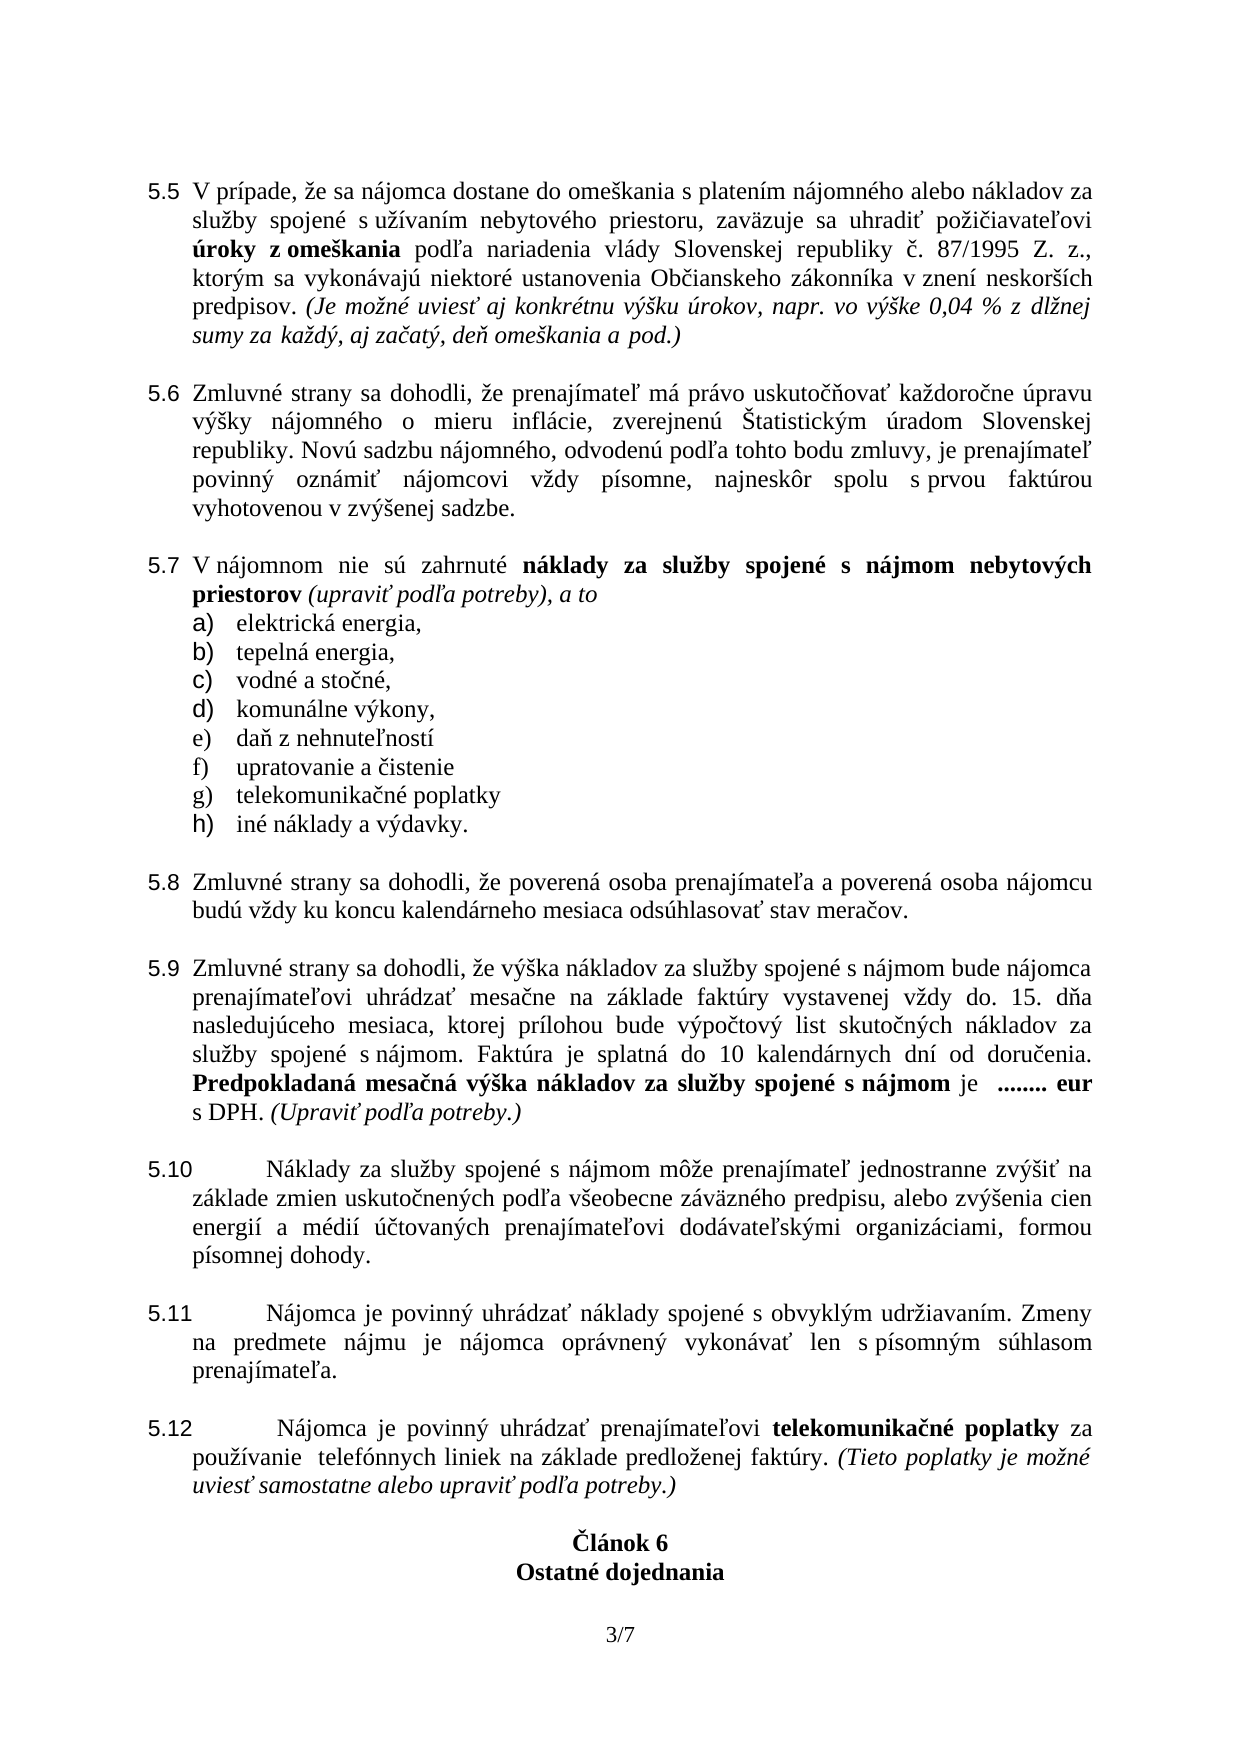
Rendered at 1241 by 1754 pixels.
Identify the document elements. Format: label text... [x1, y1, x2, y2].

list iné náklady a výdavky. [192, 809, 1092, 838]
list Náklady za služby spojené s nájmom môže prenajímateľ jednostranne zvýšiť na základe zmien uskutočnených podľa všeobecne záväzného predpisu, alebo zvýšenia cien energií a médií účtovaných prenajímateľovi dodávateľskými organizáciami, formou písomnej dohody. [148, 1154, 1093, 1269]
list tepelná energia, [192, 636, 1092, 665]
list upratovanie a čistenie [192, 752, 1092, 781]
text Článok 6 [148, 1528, 1093, 1557]
list komunálne výkony, [192, 694, 1092, 723]
list Nájomca je povinný uhrádzať náklady spojené s obvyklým udržiavaním. Zmeny na predmete nájmu je nájomca oprávnený vykonávať len s písomným súhlasom prenajímateľa. [148, 1298, 1093, 1384]
list Zmluvné strany sa dohodli, že prenajímateľ má právo uskutočňovať každoročne úpravu výšky nájomného o mieru inflácie, zverejnenú Štatistickým úradom Slovenskej republiky. Novú sadzbu nájomného, odvodenú podľa tohto bodu zmluvy, je prenajímateľ povinný oznámiť nájomcovi vždy písomne, najneskôr spolu s prvou faktúrou vyhotovenou v zvýšenej sadzbe. [148, 378, 1093, 521]
list Zmluvné strany sa dohodli, že poverená osoba prenajímateľa a poverená osoba nájomcu budú vždy ku koncu kalendárneho mesiaca odsúhlasovať stav meračov. [148, 867, 1093, 924]
list V prípade, že sa nájomca dostane do omeškania s platením nájomného alebo nákladov za služby spojené s užívaním nebytového priestoru, zaväzuje sa uhradiť požičiavateľovi úroky z omeškania podľa nariadenia vlády Slovenskej republiky č. 87/1995 Z. z., ktorým sa vykonávajú niektoré ustanovenia Občianskeho zákonníka v znení neskorších predpisov. (Je možné uviesť aj konkrétnu výšku úrokov, napr. vo výške 0,04 % z dlžnej sumy za každý, aj začatý, deň omeškania a pod.) [148, 176, 1093, 349]
list elektrická energia, [192, 608, 1092, 636]
list Zmluvné strany sa dohodli, že výška nákladov za služby spojené s nájmom bude nájomca prenajímateľovi uhrádzať mesačne na základe faktúry vystavenej vždy do. 15. dňa nasledujúceho mesiaca, ktorej prílohou bude výpočtový list skutočných nákladov za služby spojené s nájmom. Faktúra je splatná do 10 kalendárnych dní od doručenia. Predpokladaná mesačná výška nákladov za služby spojené s nájmom je ........ eur s DPH. (Upraviť podľa potreby.) [148, 953, 1093, 1126]
list Nájomca je povinný uhrádzať prenajímateľovi telekomunikačné poplatky za používanie telefónnych liniek na základe predloženej faktúry. (Tieto poplatky je možné uviesť samostatne alebo upraviť podľa potreby.) [148, 1413, 1093, 1499]
list V nájomnom nie sú zahrnuté náklady za služby spojené s nájmom nebytových priestorov (upraviť podľa potreby), a to [148, 550, 1093, 608]
list daň z nehnuteľností [192, 723, 1092, 752]
list vodné a stočné, [192, 665, 1092, 694]
list telekomunikačné poplatky [192, 781, 1092, 809]
text Ostatné dojednania [148, 1557, 1093, 1586]
